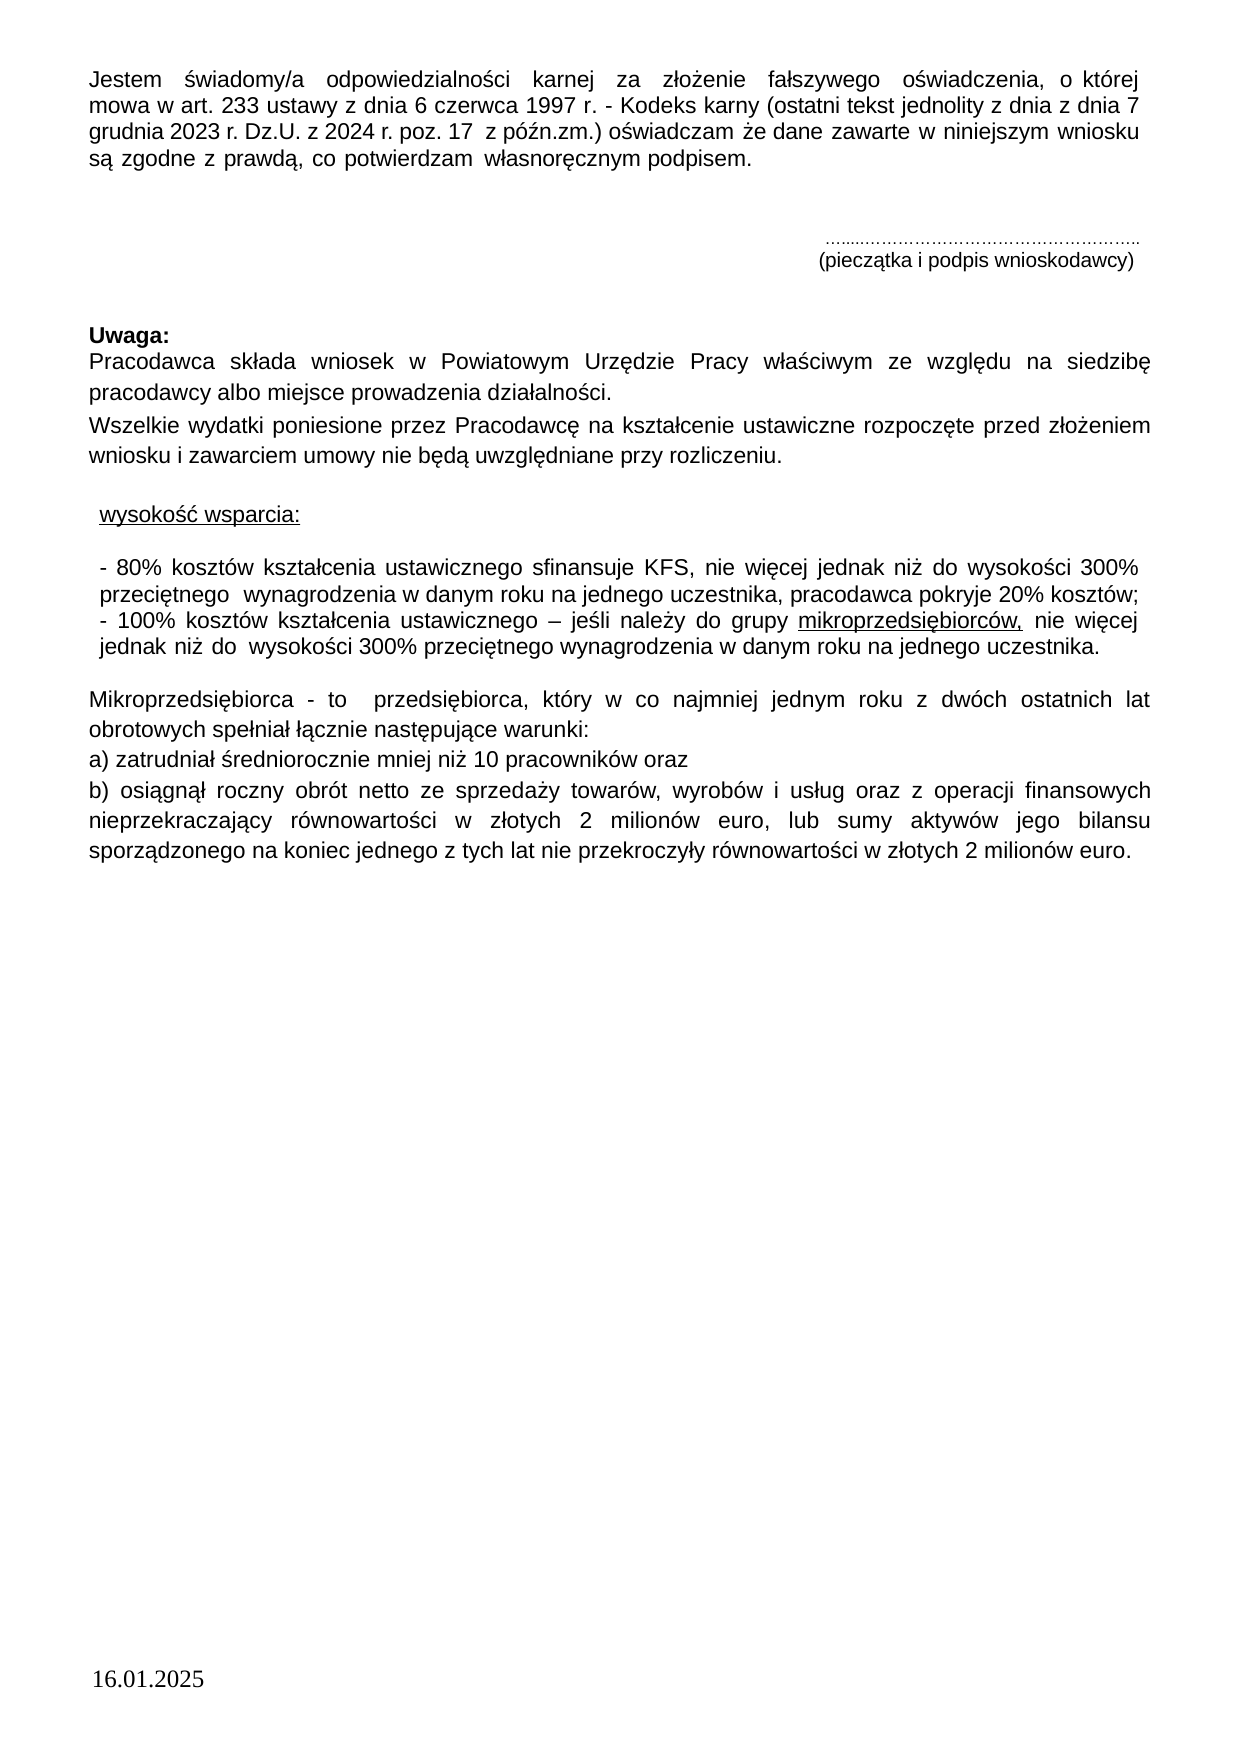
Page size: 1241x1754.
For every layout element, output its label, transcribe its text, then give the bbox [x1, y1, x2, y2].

text wysokość wsparcia: [99, 501, 1152, 528]
text Jestem świadomy/a odpowiedzialności karnej za złożenie fałszywego oświadczenia, o której mowa w art. 233 ustawy z dnia 6 czerwca 1997 r. - Kodeks karny (ostatni tekst jednolity z dnia z dnia 7 grudnia 2023 r. Dz.U. z 2024 r. poz. 17 z późn.zm.) oświadczam że dane zawarte w niniejszym wniosku są zgodne z prawdą, co potwierdzam własnoręcznym podpisem. [89, 66, 1140, 171]
text Pracodawca składa wniosek w Powiatowym Urzędzie Pracy właściwym ze względu na siedzibę pracodawcy albo miejsce prowadzenia działalności. [89, 348, 1152, 405]
text (pieczątka i podpis wnioskodawcy) [89, 248, 1140, 272]
text Mikroprzedsiębiorca - to przedsiębiorca, który w co najmniej jednym roku z dwóch ostatnich lat obrotowych spełniał łącznie następujące warunki: [89, 686, 1152, 742]
text a) zatrudniał średniorocznie mniej niż 10 pracowników oraz [89, 746, 1152, 773]
text - 80% kosztów kształcenia ustawicznego sfinansuje KFS, nie więcej jednak niż do wysokości 300% przeciętnego wynagrodzenia w danym roku na jednego uczestnika, pracodawca pokryje 20% kosztów; [99, 554, 1139, 607]
text - 100% kosztów kształcenia ustawicznego – jeśli należy do grupy mikroprzedsiębiorców, nie więcej jednak niż do wysokości 300% przeciętnego wynagrodzenia w danym roku na jednego uczestnika. [99, 607, 1139, 659]
text Wszelkie wydatki poniesione przez Pracodawcę na kształcenie ustawiczne rozpoczęte przed złożeniem wniosku i zawarciem umowy nie będą uwzględniane przy rozliczeniu. [89, 412, 1152, 468]
text ….....………………………………………….. [89, 228, 1140, 248]
text b) osiągnął roczny obrót netto ze sprzedaży towarów, wyrobów i usług oraz z operacji finansowych nieprzekraczający równowartości w złotych 2 milionów euro, lub sumy aktywów jego bilansu sporządzonego na koniec jednego z tych lat nie przekroczyły równowartości w złotych 2 milionów euro. [89, 777, 1152, 863]
text Uwaga: [89, 322, 1152, 348]
